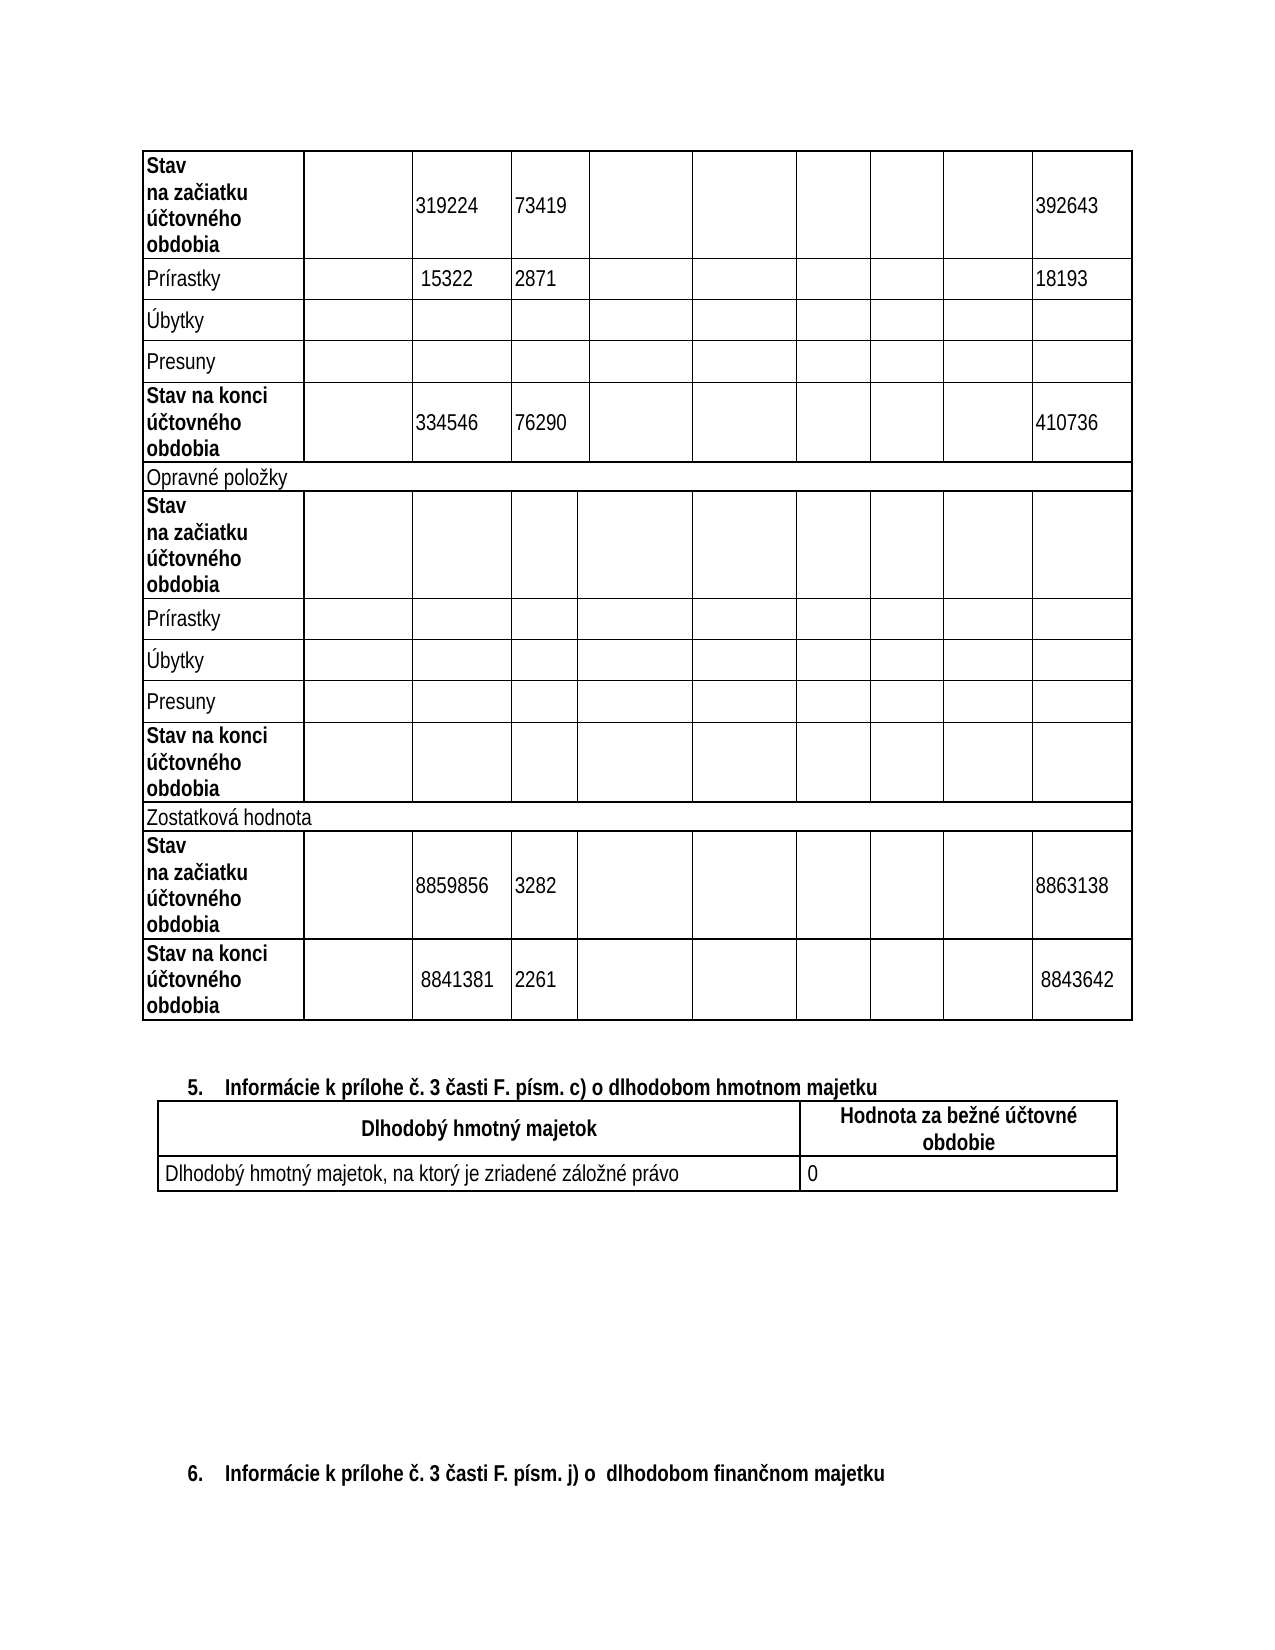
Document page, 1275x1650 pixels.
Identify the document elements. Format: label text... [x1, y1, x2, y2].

table_cell [512, 681, 577, 722]
table_cell [1033, 300, 1131, 340]
table_cell [578, 681, 692, 722]
table_cell [944, 341, 1032, 382]
table_cell [305, 300, 412, 340]
table_cell 76290 [512, 383, 589, 461]
table_cell [512, 599, 577, 639]
table_cell 15322 [413, 259, 511, 299]
table_cell [413, 341, 511, 382]
table_cell Úbytky [144, 640, 303, 680]
table_cell [797, 300, 870, 340]
table_cell [944, 832, 1032, 938]
table_cell Prírastky [144, 259, 303, 299]
table_cell 8841381 [413, 940, 511, 1019]
table_cell [305, 599, 412, 639]
table_cell [871, 640, 943, 680]
table_cell 410736 [1033, 383, 1131, 461]
table_cell 0 [801, 1157, 1116, 1190]
table_cell [944, 300, 1032, 340]
table_cell 8863138 [1033, 832, 1131, 938]
table_cell [1033, 599, 1131, 639]
table_cell [693, 940, 796, 1019]
table_cell [578, 492, 692, 598]
table_cell [693, 832, 796, 938]
table_cell Stav na začiatku účtovného obdobia [144, 832, 303, 938]
table_cell Prírastky [144, 599, 303, 639]
table_cell [797, 259, 870, 299]
table_cell [305, 152, 412, 257]
table_cell [944, 681, 1032, 722]
table_cell [797, 341, 870, 382]
table_cell [1033, 492, 1131, 598]
table_cell 18193 [1033, 259, 1131, 299]
table_cell Stav na konci účtovného obdobia [144, 940, 303, 1019]
table_cell [413, 640, 511, 680]
table_cell [578, 832, 692, 938]
table_cell [693, 341, 796, 382]
table_cell [305, 640, 412, 680]
table_cell [305, 259, 412, 299]
table_cell [944, 723, 1032, 801]
table_cell 392643 [1033, 152, 1131, 257]
table_cell 8843642 [1033, 940, 1131, 1019]
table_cell [797, 383, 870, 461]
table_cell [797, 723, 870, 801]
table_cell [578, 599, 692, 639]
table_cell [590, 152, 692, 257]
table_header Dlhodobý hmotný majetok [159, 1102, 799, 1155]
table_cell [693, 681, 796, 722]
table_cell [590, 383, 692, 461]
table_cell [871, 492, 943, 598]
table_cell Presuny [144, 681, 303, 722]
table_cell [578, 940, 692, 1019]
table_cell [1033, 681, 1131, 722]
table_cell Stav na konci účtovného obdobia [144, 723, 303, 801]
table_cell [1033, 640, 1131, 680]
table_cell [305, 492, 412, 598]
table_cell [797, 640, 870, 680]
table_cell [693, 492, 796, 598]
table_cell [871, 599, 943, 639]
table_cell [578, 640, 692, 680]
table_cell [944, 152, 1032, 257]
table_cell [944, 599, 1032, 639]
table_cell [871, 832, 943, 938]
table_cell [512, 723, 577, 801]
table_cell [871, 383, 943, 461]
table_cell Stav na začiatku účtovného obdobia [144, 492, 303, 598]
text 6. Informácie k prílohe č. 3 časti F. písm. j) o dlhodobom finančnom majetku [187, 1460, 1087, 1487]
table_cell [512, 341, 589, 382]
table_cell Opravné položky [144, 463, 1131, 490]
table_cell [413, 681, 511, 722]
table_cell [693, 383, 796, 461]
table_cell [871, 259, 943, 299]
table_cell [305, 383, 412, 461]
table_cell [871, 341, 943, 382]
table_cell [797, 152, 870, 257]
table_cell [413, 723, 511, 801]
table_cell [305, 341, 412, 382]
table_cell [512, 492, 577, 598]
table_cell 319224 [413, 152, 511, 257]
table_cell [693, 300, 796, 340]
table_cell [944, 259, 1032, 299]
table_cell Presuny [144, 341, 303, 382]
table_cell 8859856 [413, 832, 511, 938]
table_cell [797, 599, 870, 639]
table_cell [871, 152, 943, 257]
table_cell [944, 940, 1032, 1019]
table_cell [693, 259, 796, 299]
table_cell [944, 492, 1032, 598]
table_cell Dlhodobý hmotný majetok, na ktorý je zriadené záložné právo [159, 1157, 799, 1190]
table_cell 2261 [512, 940, 577, 1019]
table_cell [797, 681, 870, 722]
table_cell [413, 599, 511, 639]
table_cell [1033, 341, 1131, 382]
table_cell [578, 723, 692, 801]
table_cell [693, 599, 796, 639]
table_cell [944, 383, 1032, 461]
text 5. Informácie k prílohe č. 3 časti F. písm. c) o dlhodobom hmotnom majetku [187, 1074, 1087, 1100]
table_cell [305, 723, 412, 801]
table_cell 334546 [413, 383, 511, 461]
table_cell [512, 640, 577, 680]
table_cell [590, 300, 692, 340]
table_cell Stav na začiatku účtovného obdobia [144, 152, 303, 257]
table_cell [797, 492, 870, 598]
table_cell [693, 723, 796, 801]
table_cell [944, 640, 1032, 680]
table_cell [871, 723, 943, 801]
table_cell Stav na konci účtovného obdobia [144, 383, 303, 461]
table_header Hodnota za bežné účtovné obdobie [801, 1102, 1116, 1155]
table_cell [305, 940, 412, 1019]
table_cell [590, 259, 692, 299]
table_cell [693, 640, 796, 680]
table_cell 73419 [512, 152, 589, 257]
table_cell [512, 300, 589, 340]
table_cell [797, 832, 870, 938]
table_cell [871, 300, 943, 340]
table_cell [871, 681, 943, 722]
table_cell [590, 341, 692, 382]
table_cell [413, 492, 511, 598]
table_cell [305, 832, 412, 938]
table_cell [413, 300, 511, 340]
table_cell [305, 681, 412, 722]
table_cell [871, 940, 943, 1019]
table_cell [797, 940, 870, 1019]
table_cell 2871 [512, 259, 589, 299]
table_cell 3282 [512, 832, 577, 938]
table_cell Úbytky [144, 300, 303, 340]
table_cell Zostatková hodnota [144, 803, 1131, 830]
table_cell [693, 152, 796, 257]
table_cell [1033, 723, 1131, 801]
